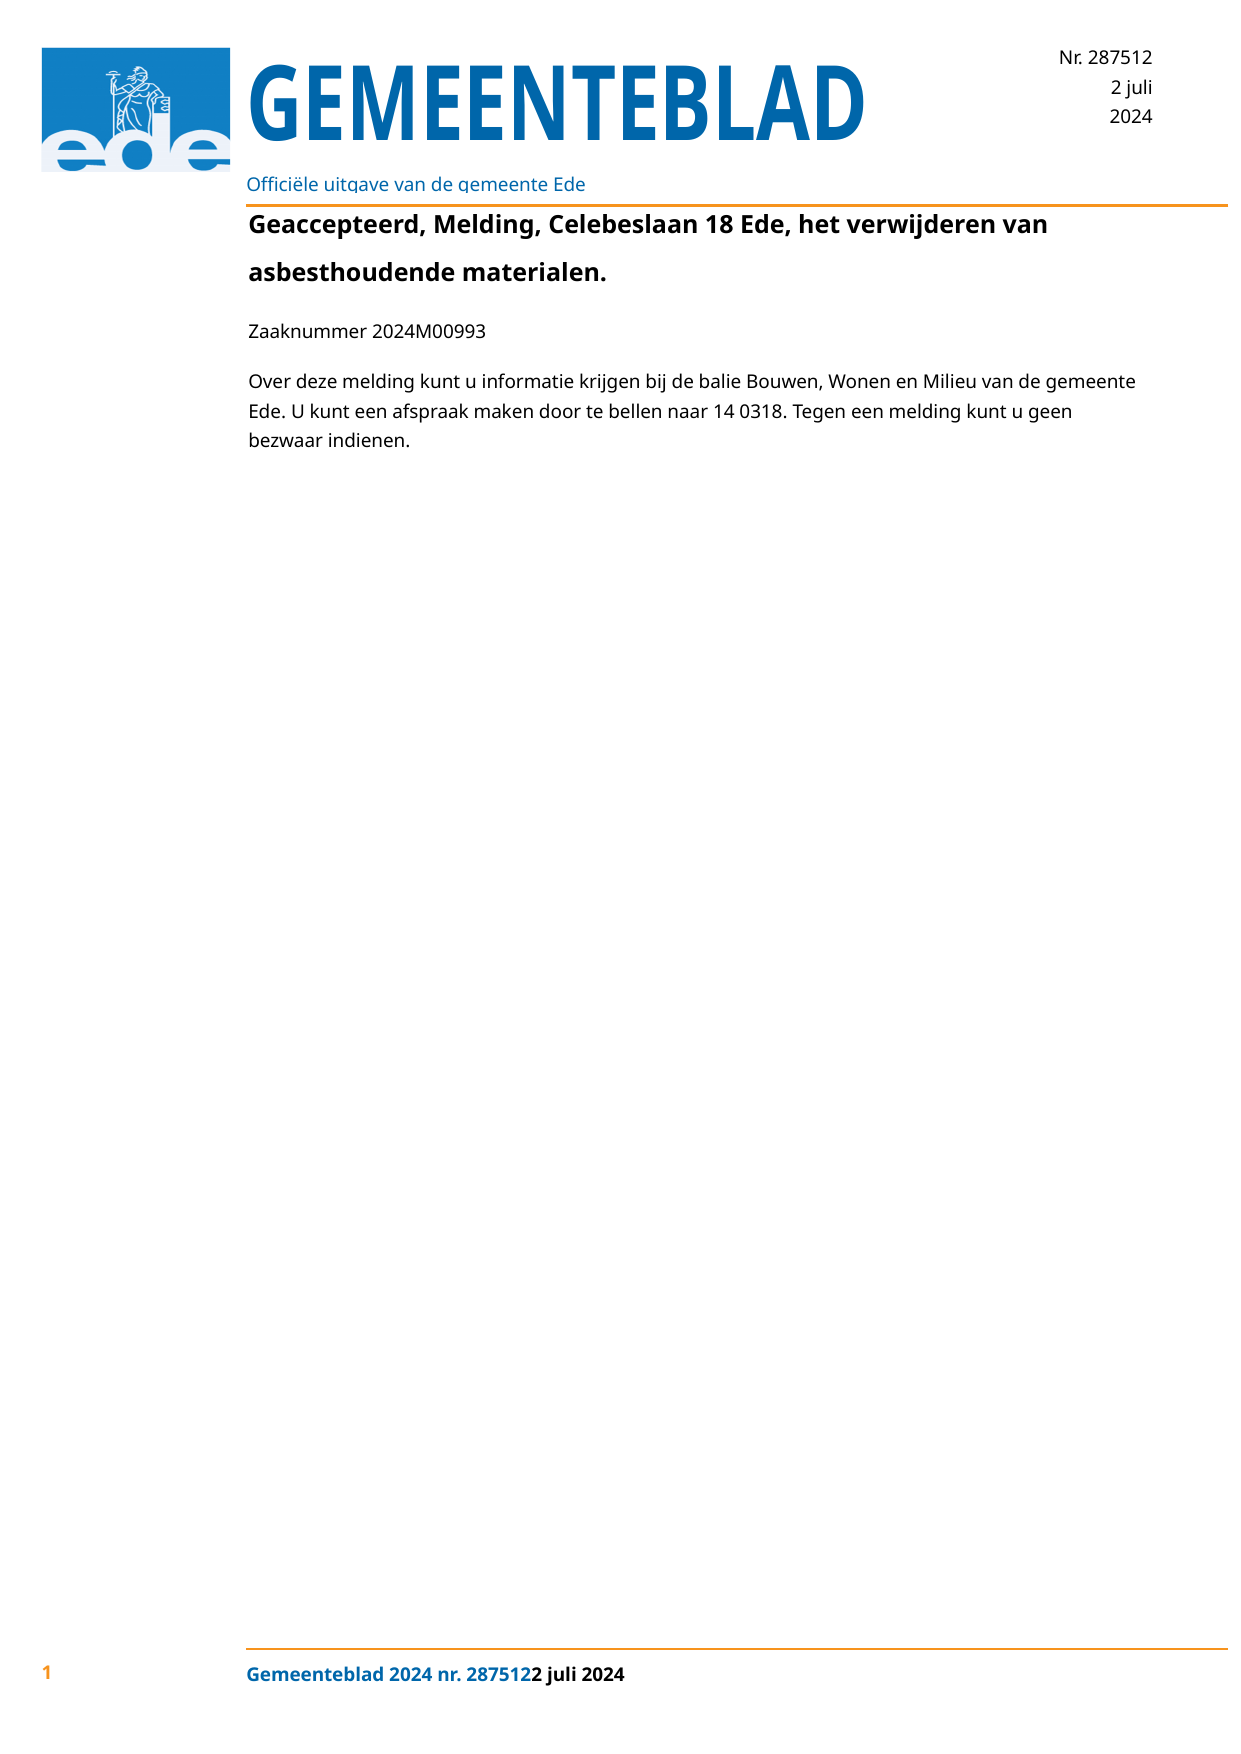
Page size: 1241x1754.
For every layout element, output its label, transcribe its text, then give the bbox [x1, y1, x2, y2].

text Geaccepteerd, Melding, Celebeslaan 18 Ede, het verwijderen van asbesthoudende materialen. [248, 207, 1152, 288]
text Over deze melding kunt u informatie krijgen bij de balie Bouwen, Wonen en Milieu van de gemeente Ede. U kunt een afspraak maken door te bellen naar 14 0318. Tegen een melding kunt u geen bezwaar indienen. [248, 368, 1152, 453]
text Zaaknummer 2024M00993 [248, 318, 1152, 344]
picture [41, 47, 231, 172]
